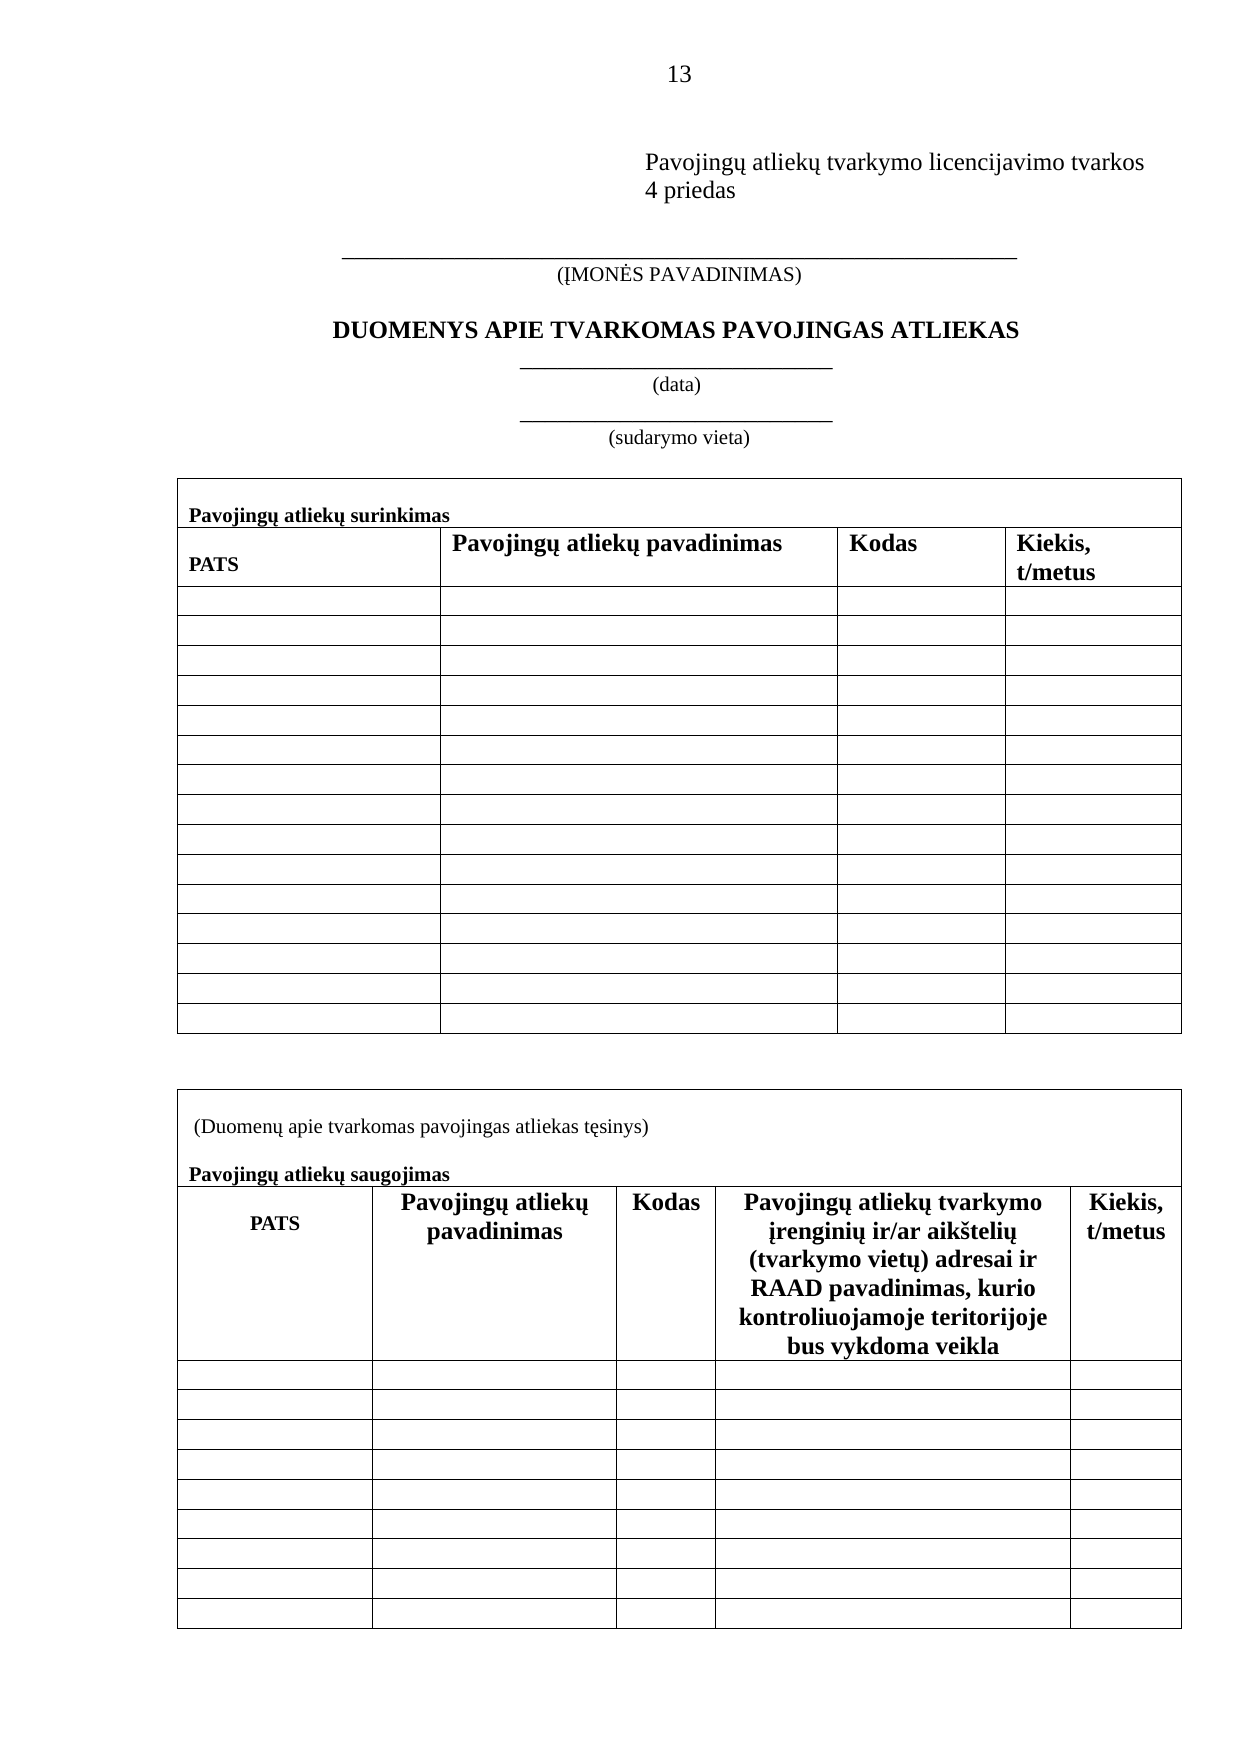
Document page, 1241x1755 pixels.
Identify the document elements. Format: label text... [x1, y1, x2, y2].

table_cell [373, 1539, 616, 1568]
table_cell [441, 944, 837, 973]
table_cell [178, 944, 440, 973]
table_cell [838, 646, 1005, 675]
table_cell [1071, 1510, 1181, 1538]
text (įmonės pavadinimas) [177, 262, 1181, 286]
table_cell [1071, 1420, 1181, 1449]
table_cell [178, 795, 440, 824]
table_cell [178, 1510, 372, 1538]
table_cell [178, 1361, 372, 1389]
table_cell [178, 1004, 440, 1032]
table_cell [441, 765, 837, 794]
table_cell [1071, 1539, 1181, 1568]
table_cell [716, 1599, 1070, 1628]
table_cell [716, 1510, 1070, 1538]
text (sudarymo vieta) [177, 425, 1181, 449]
table_cell [716, 1420, 1070, 1449]
table_cell [373, 1420, 616, 1449]
table_cell [1006, 855, 1181, 883]
table_cell [838, 825, 1005, 854]
table_cell [838, 765, 1005, 794]
table_cell [617, 1599, 715, 1628]
table_cell [441, 736, 837, 764]
table_cell [441, 646, 837, 675]
table_cell [441, 616, 837, 645]
table_cell [1071, 1450, 1181, 1479]
table_cell [617, 1510, 715, 1538]
text 4 priedas [177, 176, 1181, 204]
table_cell [1006, 676, 1181, 705]
table_cell [716, 1390, 1070, 1419]
table_cell [373, 1510, 616, 1538]
table_cell [838, 676, 1005, 705]
text _________________________ [177, 343, 1181, 372]
table_cell Kiekis, t/metus [1006, 528, 1181, 586]
table_cell [1006, 914, 1181, 943]
table_cell [373, 1480, 616, 1508]
table_cell [178, 765, 440, 794]
table_cell [617, 1390, 715, 1419]
table_cell [178, 1599, 372, 1628]
table_cell [1071, 1569, 1181, 1598]
table_cell [838, 885, 1005, 913]
table_cell [178, 587, 440, 615]
table_cell [1071, 1599, 1181, 1628]
table_cell [1006, 885, 1181, 913]
table_cell [1006, 706, 1181, 734]
table_cell [178, 825, 440, 854]
text DUOMENYS APIE TVARKOMAS PAVOJINGAS ATLIEKAS [177, 315, 1181, 343]
table_cell [178, 855, 440, 883]
table_cell [178, 1539, 372, 1568]
table_header Pavojingų atliekų surinkimas [178, 479, 1181, 527]
table_cell [178, 1420, 372, 1449]
table_cell [178, 676, 440, 705]
table_cell [178, 914, 440, 943]
table_cell [1006, 944, 1181, 973]
table_cell [1006, 974, 1181, 1003]
text Pavojingų atliekų tvarkymo licencijavimo tvarkos [177, 147, 1181, 176]
table_cell [838, 1004, 1005, 1032]
table_cell Kodas [617, 1187, 715, 1359]
table_cell [441, 706, 837, 734]
table_cell [178, 616, 440, 645]
table_cell [441, 676, 837, 705]
table_cell [716, 1539, 1070, 1568]
table_cell PATS [178, 1187, 372, 1359]
text ______________________________________________________ [177, 233, 1181, 262]
table_cell [178, 974, 440, 1003]
table_cell Pavojingų atliekų pavadinimas [373, 1187, 616, 1359]
table_cell [617, 1539, 715, 1568]
table_cell [441, 885, 837, 913]
table_cell [838, 974, 1005, 1003]
table_cell [441, 974, 837, 1003]
table_cell [178, 885, 440, 913]
table_cell Pavojingų atliekų tvarkymo įrenginių ir/ar aikštelių (tvarkymo vietų) adresai ir RAAD pavadinimas, kurio kontroliuojamoje teritorijoje bus vykdoma veikla [716, 1187, 1070, 1359]
table_cell [441, 855, 837, 883]
table_cell [441, 914, 837, 943]
table_cell [178, 646, 440, 675]
table_cell [373, 1569, 616, 1598]
table_cell [838, 736, 1005, 764]
table_cell [441, 825, 837, 854]
table_cell [617, 1569, 715, 1598]
table_cell [1006, 825, 1181, 854]
table_cell [617, 1361, 715, 1389]
table_cell [178, 1480, 372, 1508]
table_cell [373, 1599, 616, 1628]
table_cell [178, 1569, 372, 1598]
text (data) [177, 372, 1181, 396]
table_cell [1006, 1004, 1181, 1032]
table_cell [441, 795, 837, 824]
table_cell Kiekis, t/metus [1071, 1187, 1181, 1359]
table_cell [838, 795, 1005, 824]
table_cell [373, 1361, 616, 1389]
table_cell [373, 1390, 616, 1419]
table_cell [1006, 736, 1181, 764]
table_cell [1006, 646, 1181, 675]
table_cell [838, 587, 1005, 615]
table_cell [716, 1361, 1070, 1389]
table_cell [716, 1450, 1070, 1479]
table_cell [617, 1420, 715, 1449]
table_cell Pavojingų atliekų pavadinimas [441, 528, 837, 586]
table_cell [1071, 1390, 1181, 1419]
table_cell [441, 587, 837, 615]
table_cell [1006, 587, 1181, 615]
table_cell [178, 736, 440, 764]
table_cell [1006, 616, 1181, 645]
table_cell [838, 914, 1005, 943]
table_cell [1071, 1480, 1181, 1508]
table_header (Duomenų apie tvarkomas pavojingas atliekas tęsinys) Pavojingų atliekų saugojimas [178, 1090, 1181, 1186]
table_cell [178, 1450, 372, 1479]
table_cell [838, 706, 1005, 734]
table_cell PATS [178, 528, 440, 586]
table_cell [838, 944, 1005, 973]
table_cell [178, 706, 440, 734]
table_cell [716, 1480, 1070, 1508]
table_cell [838, 855, 1005, 883]
table_cell [838, 616, 1005, 645]
table_cell [716, 1569, 1070, 1598]
table_cell [441, 1004, 837, 1032]
table_cell Kodas [838, 528, 1005, 586]
table_cell [1071, 1361, 1181, 1389]
table_cell [617, 1480, 715, 1508]
table_cell [178, 1390, 372, 1419]
table_cell [1006, 795, 1181, 824]
table_cell [373, 1450, 616, 1479]
table_cell [617, 1450, 715, 1479]
table_cell [1006, 765, 1181, 794]
text _________________________ [177, 396, 1181, 425]
